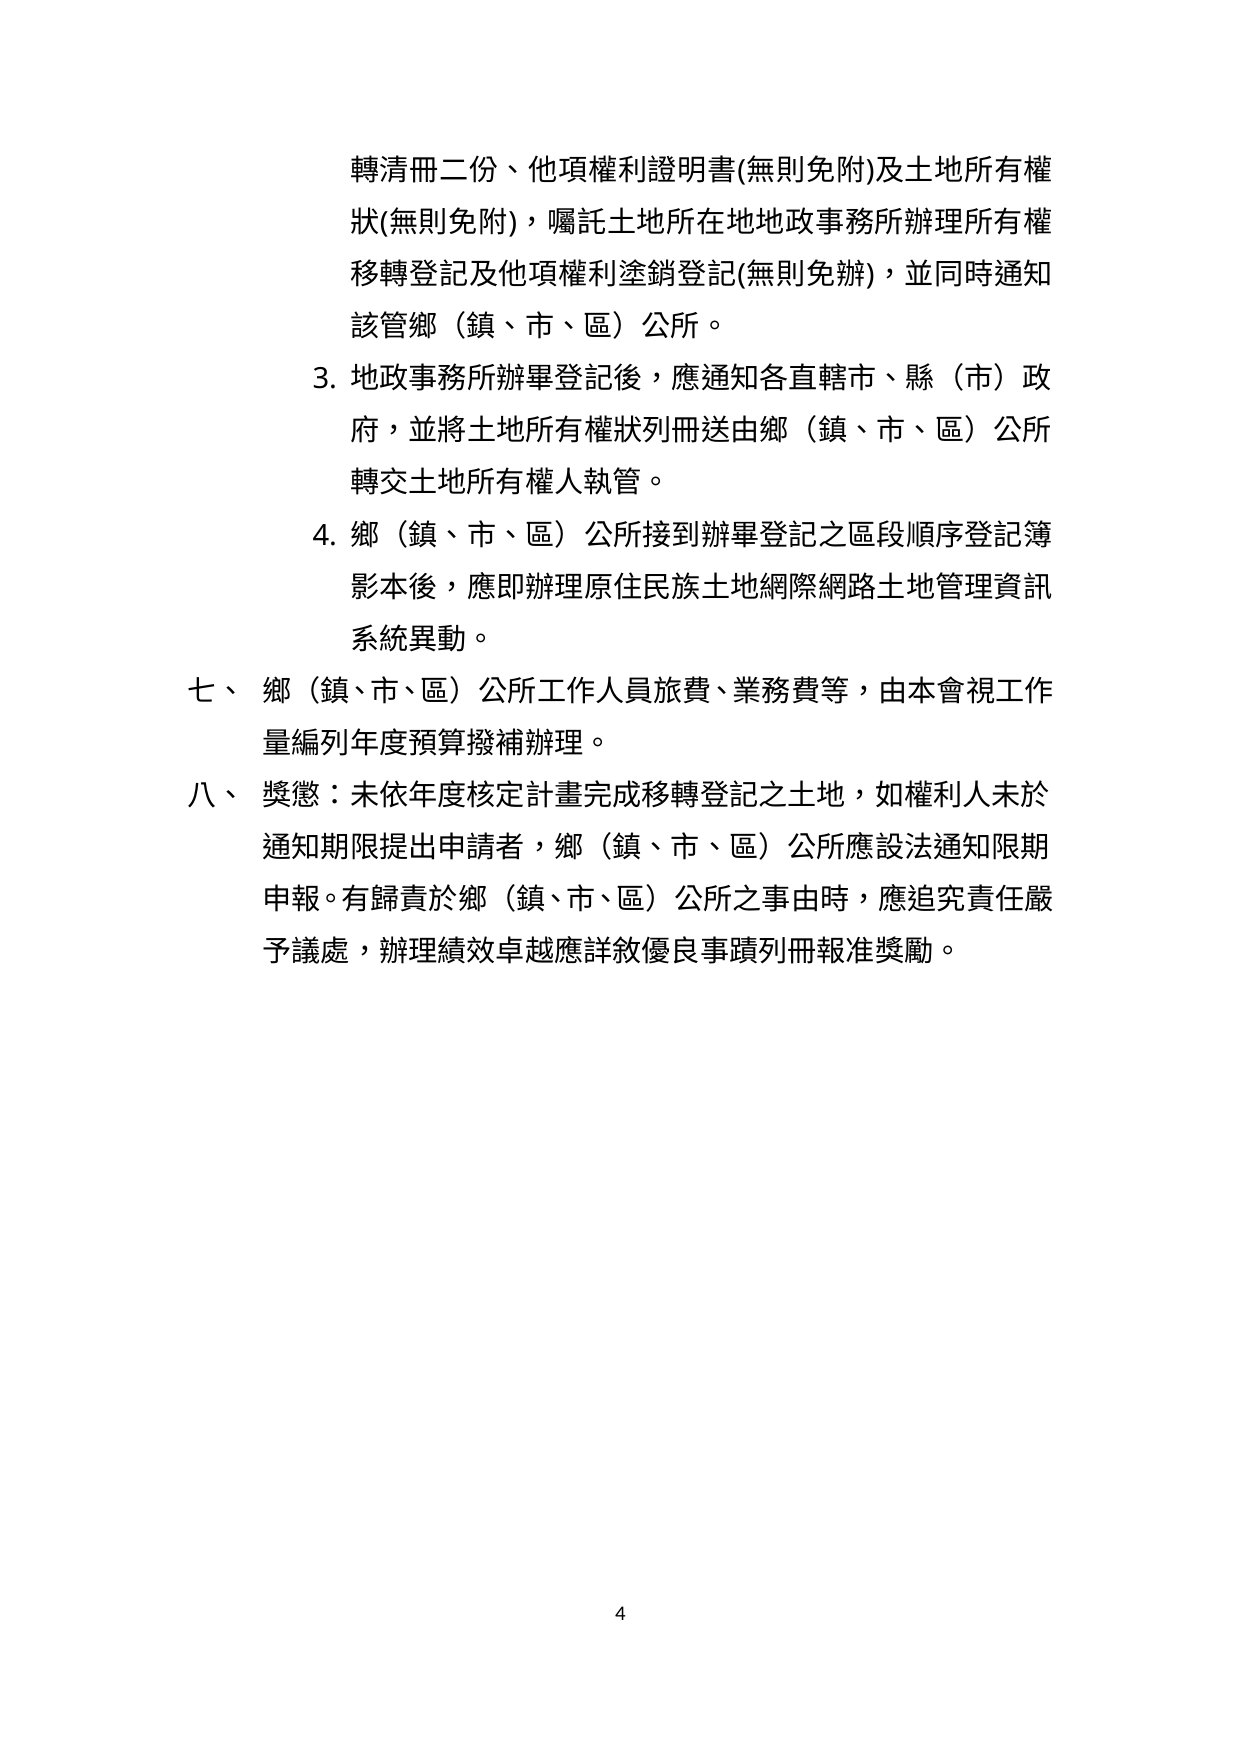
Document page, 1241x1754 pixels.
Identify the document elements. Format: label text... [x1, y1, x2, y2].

list 鄉（鎮、市、區）公所接到辦畢登記之區段順序登記簿影本後，應即辦理原住民族土地網際網路土地管理資訊系統異動。 [312, 503, 1053, 659]
list 鄉（鎮、市、區）公所工作人員旅費、業務費等，由本會視工作量編列年度預算撥補辦理。 [187, 659, 1053, 764]
list 獎懲：未依年度核定計畫完成移轉登記之土地，如權利人未於通知期限提出申請者，鄉（鎮、市、區）公所應設法通知限期申報。有歸責於鄉（鎮、市、區）公所之事由時，應追究責任嚴予議處，辦理績效卓越應詳敘優良事蹟列冊報准獎勵。 [187, 764, 1053, 972]
list 地政事務所辦畢登記後，應通知各直轄市、縣（市）政府，並將土地所有權狀列冊送由鄉（鎮、市、區）公所轉交土地所有權人執管。 [312, 347, 1053, 503]
list 轉清冊二份、他項權利證明書(無則免附)及土地所有權狀(無則免附)，囑託土地所在地地政事務所辦理所有權移轉登記及他項權利塗銷登記(無則免辦)，並同時通知該管鄉（鎮、市、區）公所。 [312, 139, 1053, 347]
